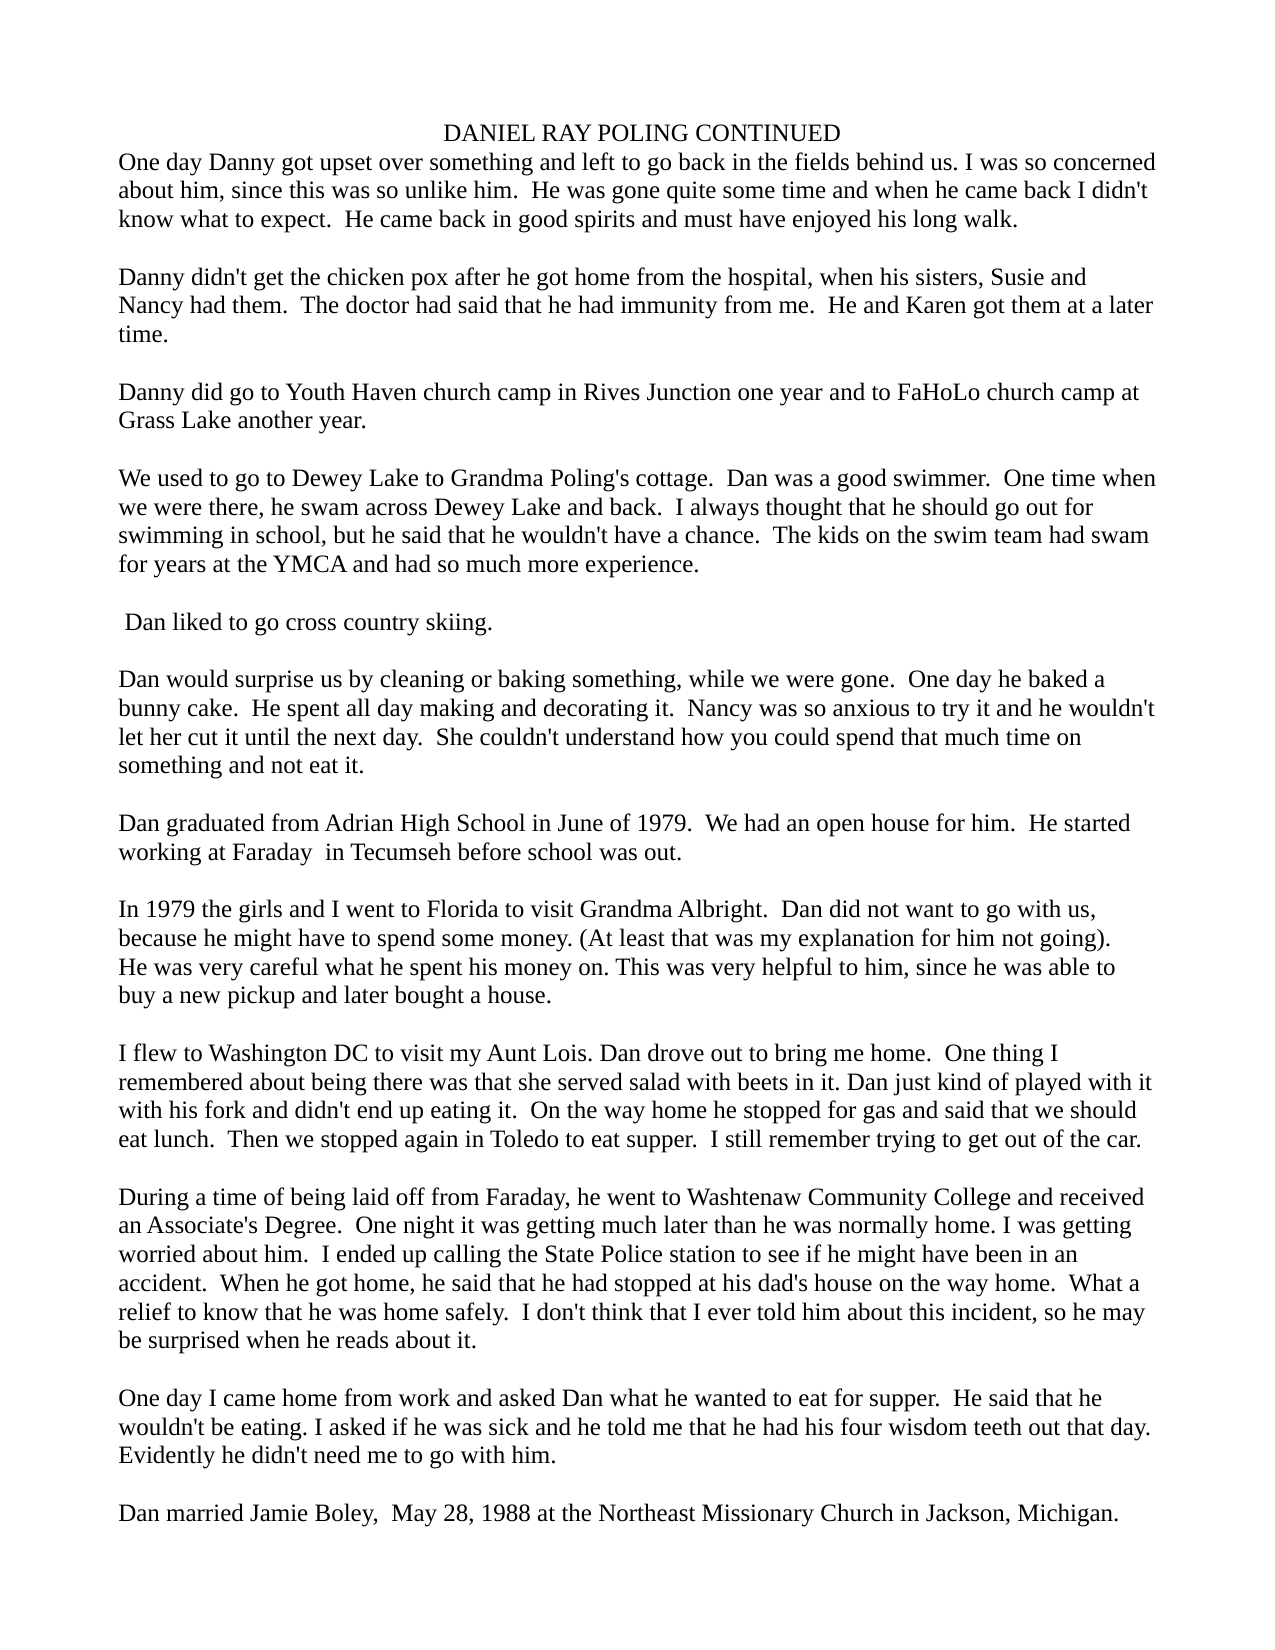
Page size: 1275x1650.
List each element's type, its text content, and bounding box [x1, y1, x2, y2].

text Dan married Jamie Boley, May 28, 1988 at the Northeast Missionary Church in Jackson, Michigan. [118, 1498, 1157, 1527]
text We used to go to Dewey Lake to Grandma Poling's cottage. Dan was a good swimmer. One time when we were there, he swam across Dewey Lake and back. I always thought that he should go out for swimming in school, but he said that he wouldn't have a chance. The kids on the swim team had swam for years at the YMCA and had so much more experience. [118, 463, 1157, 578]
text Danny did go to Youth Haven church camp in Rives Junction one year and to FaHoLo church camp at Grass Lake another year. [118, 377, 1157, 434]
text DANIEL RAY POLING CONTINUED [118, 118, 1157, 147]
text During a time of being laid off from Faraday, he went to Washtenaw Community College and received an Associate's Degree. One night it was getting much later than he was normally home. I was getting worried about him. I ended up calling the State Police station to see if he might have been in an accident. When he got home, he said that he had stopped at his dad's house on the way home. What a relief to know that he was home safely. I don't think that I ever told him about this incident, so he may be surprised when he reads about it. [118, 1182, 1157, 1354]
text One day I came home from work and asked Dan what he wanted to eat for supper. He said that he wouldn't be eating. I asked if he was sick and he told me that he had his four wisdom teeth out that day. [118, 1383, 1157, 1441]
text In 1979 the girls and I went to Florida to visit Grandma Albright. Dan did not want to go with us, because he might have to spend some money. (At least that was my explanation for him not going). He was very careful what he spent his money on. This was very helpful to him, since he was able to buy a new pickup and later bought a house. [118, 894, 1157, 1009]
text Evidently he didn't need me to go with him. [118, 1441, 1157, 1469]
text Dan graduated from Adrian High School in June of 1979. We had an open house for him. He started working at Faraday in Tecumseh before school was out. [118, 808, 1157, 866]
text Dan liked to go cross country skiing. [118, 607, 1157, 636]
text One day Danny got upset over something and left to go back in the fields behind us. I was so concerned about him, since this was so unlike him. He was gone quite some time and when he came back I didn't know what to expect. He came back in good spirits and must have enjoyed his long walk. [118, 147, 1157, 233]
text Danny didn't get the chicken pox after he got home from the hospital, when his sisters, Susie and Nancy had them. The doctor had said that he had immunity from me. He and Karen got them at a later time. [118, 262, 1157, 348]
text Dan would surprise us by cleaning or baking something, while we were gone. One day he baked a bunny cake. He spent all day making and decorating it. Nancy was so anxious to try it and he wouldn't let her cut it until the next day. She couldn't understand how you could spend that much time on something and not eat it. [118, 664, 1157, 779]
text I flew to Washington DC to visit my Aunt Lois. Dan drove out to bring me home. One thing I remembered about being there was that she served salad with beets in it. Dan just kind of played with it with his fork and didn't end up eating it. On the way home he stopped for gas and said that we should eat lunch. Then we stopped again in Toledo to eat supper. I still remember trying to get out of the car. [118, 1038, 1157, 1153]
